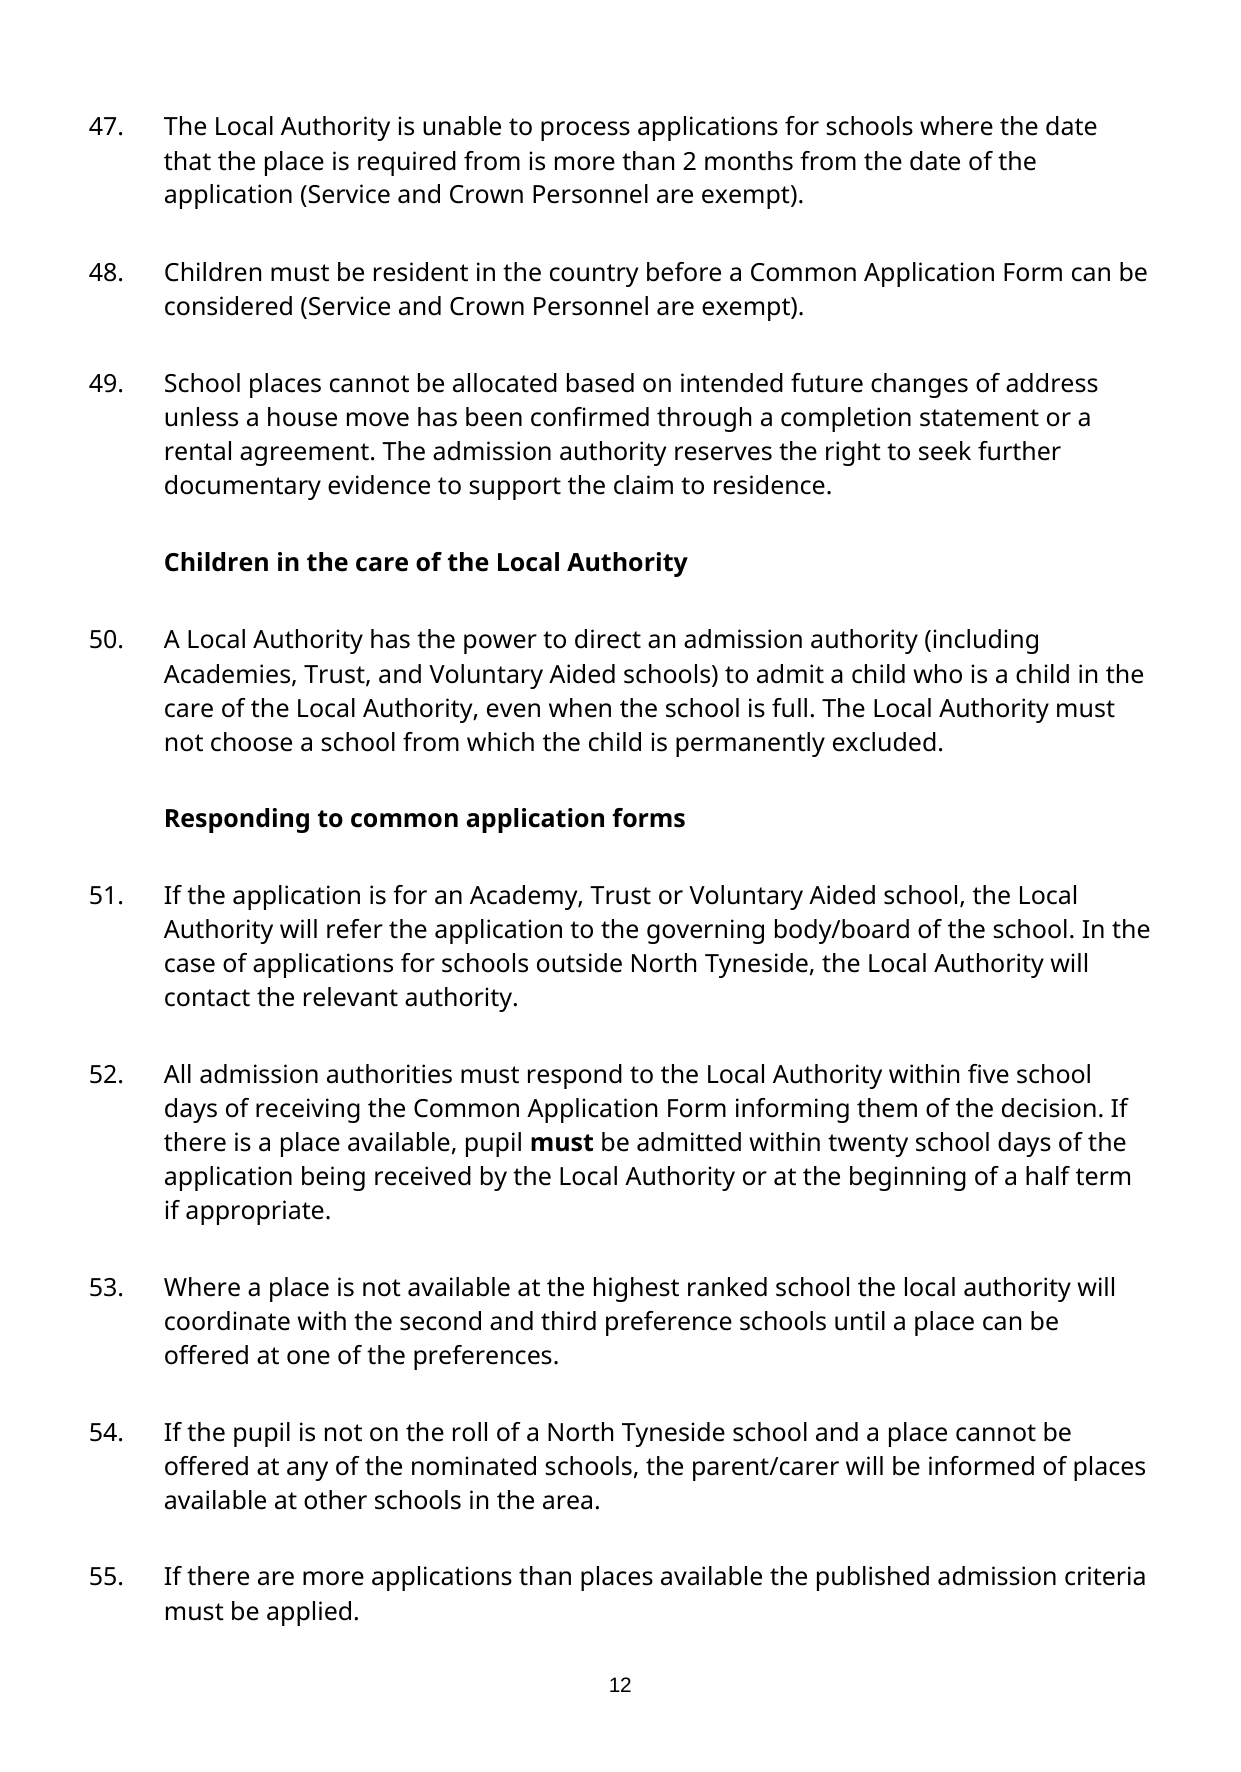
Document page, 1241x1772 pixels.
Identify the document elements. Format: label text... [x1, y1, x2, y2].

text 51. If the application is for an Academy, Trust or Voluntary Aided school, the Local Authority will refer the application to the governing body/board of the school. In the case of applications for schools outside North Tyneside, the Local Authority will contact the relevant authority. [89, 878, 1152, 1014]
text Responding to common application forms [89, 801, 1152, 835]
text 47. The Local Authority is unable to process applications for schools where the date that the place is required from is more than 2 months from the date of the application (Service and Crown Personnel are exempt). [89, 109, 1152, 211]
text 49. School places cannot be allocated based on intended future changes of address unless a house move has been confirmed through a completion statement or a rental agreement. The admission authority reserves the right to seek further documentary evidence to support the claim to residence. [89, 366, 1152, 502]
text 48. Children must be resident in the country before a Common Application Form can be considered (Service and Crown Personnel are exempt). [89, 254, 1152, 322]
text 50. A Local Authority has the power to direct an admission authority (including Academies, Trust, and Voluntary Aided schools) to admit a child who is a child in the care of the Local Authority, even when the school is full. The Local Authority must not choose a school from which the child is permanently excluded. [89, 622, 1152, 758]
text 55. If there are more applications than places available the published admission criteria must be applied. [89, 1559, 1152, 1627]
text 52. All admission authorities must respond to the Local Authority within five school days of receiving the Common Application Form informing them of the decision. If there is a place available, pupil must be admitted within twenty school days of the application being received by the Local Authority or at the beginning of a half term if appropriate. [89, 1057, 1152, 1227]
text 54. If the pupil is not on the roll of a North Tyneside school and a place cannot be offered at any of the nominated schools, the parent/carer will be informed of places available at other schools in the area. [89, 1414, 1152, 1516]
text Children in the care of the Local Authority [164, 545, 1152, 579]
text 53. Where a place is not available at the highest ranked school the local authority will coordinate with the second and third preference schools until a place can be offered at one of the preferences. [89, 1269, 1152, 1372]
